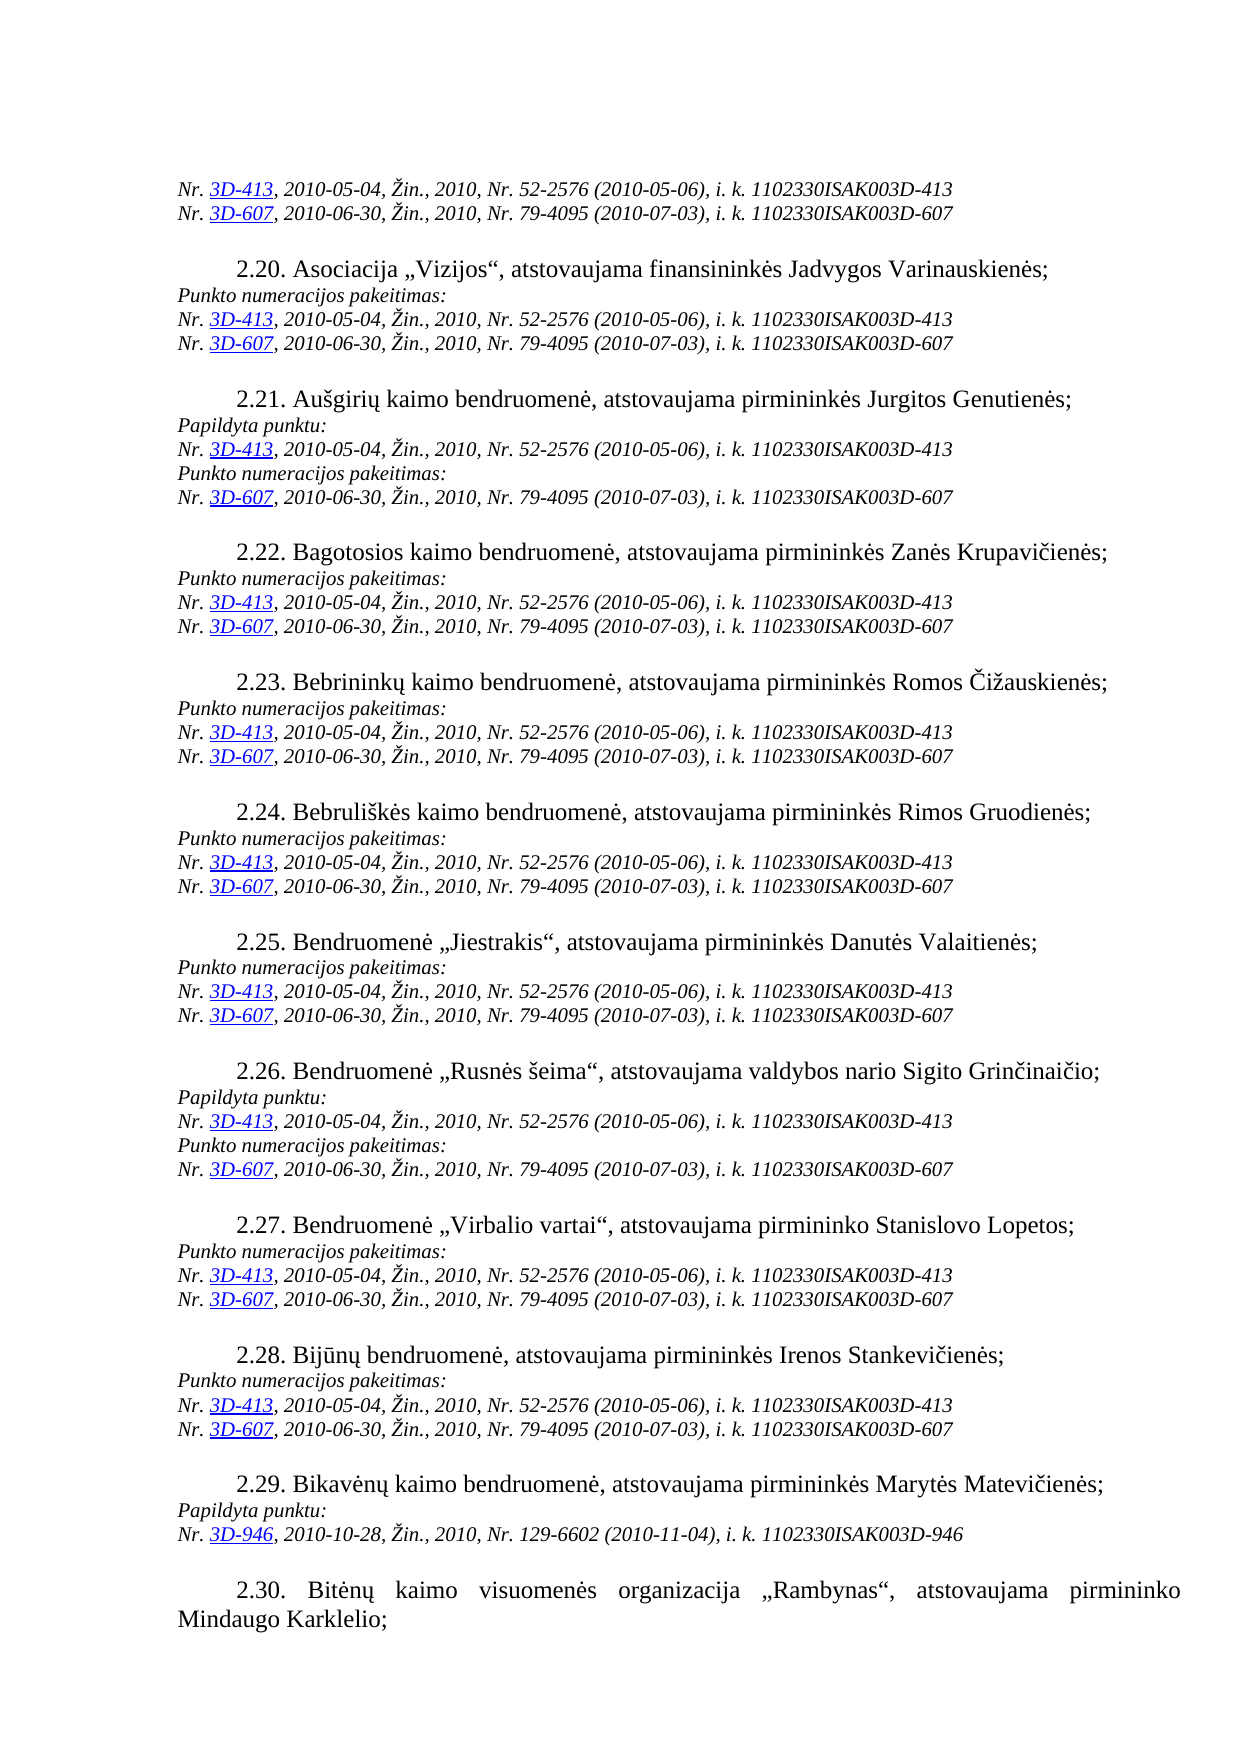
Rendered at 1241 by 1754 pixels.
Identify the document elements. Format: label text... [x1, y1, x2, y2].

text 2.29. Bikavėnų kaimo bendruomenė, atstovaujama pirmininkės Marytės Matevičienės; [177, 1469, 1181, 1498]
text Nr. 3D-413, 2010-05-04, Žin., 2010, Nr. 52-2576 (2010-05-06), i. k. 1102330ISAK003D-413 [177, 1109, 1181, 1133]
text Nr. 3D-607, 2010-06-30, Žin., 2010, Nr. 79-4095 (2010-07-03), i. k. 1102330ISAK003D-607 [177, 201, 1181, 225]
text 2.25. Bendruomenė „Jiestrakis“, atstovaujama pirmininkės Danutės Valaitienės; [177, 927, 1181, 955]
text Nr. 3D-413, 2010-05-04, Žin., 2010, Nr. 52-2576 (2010-05-06), i. k. 1102330ISAK003D-413 [177, 979, 1181, 1003]
text Nr. 3D-413, 2010-05-04, Žin., 2010, Nr. 52-2576 (2010-05-06), i. k. 1102330ISAK003D-413 [177, 177, 1181, 201]
text Papildyta punktu: [177, 1085, 1181, 1109]
text Nr. 3D-413, 2010-05-04, Žin., 2010, Nr. 52-2576 (2010-05-06), i. k. 1102330ISAK003D-413 [177, 850, 1181, 874]
text Punkto numeracijos pakeitimas: [177, 1239, 1181, 1263]
text Papildyta punktu: [177, 1498, 1181, 1522]
text Nr. 3D-413, 2010-05-04, Žin., 2010, Nr. 52-2576 (2010-05-06), i. k. 1102330ISAK003D-413 [177, 1263, 1181, 1287]
text Nr. 3D-607, 2010-06-30, Žin., 2010, Nr. 79-4095 (2010-07-03), i. k. 1102330ISAK003D-607 [177, 1417, 1181, 1441]
text 2.30. Bitėnų kaimo visuomenės organizacija „Rambynas“, atstovaujama pirmininko Mindaugo Karklelio; [177, 1575, 1181, 1632]
text 2.24. Bebruliškės kaimo bendruomenė, atstovaujama pirmininkės Rimos Gruodienės; [177, 797, 1181, 826]
text Punkto numeracijos pakeitimas: [177, 283, 1181, 307]
text 2.26. Bendruomenė „Rusnės šeima“, atstovaujama valdybos nario Sigito Grinčinaičio; [177, 1056, 1181, 1085]
text 2.22. Bagotosios kaimo bendruomenė, atstovaujama pirmininkės Zanės Krupavičienės; [177, 537, 1181, 566]
text Nr. 3D-607, 2010-06-30, Žin., 2010, Nr. 79-4095 (2010-07-03), i. k. 1102330ISAK003D-607 [177, 614, 1181, 638]
text Nr. 3D-607, 2010-06-30, Žin., 2010, Nr. 79-4095 (2010-07-03), i. k. 1102330ISAK003D-607 [177, 874, 1181, 898]
text 2.21. Aušgirių kaimo bendruomenė, atstovaujama pirmininkės Jurgitos Genutienės; [177, 384, 1181, 412]
text 2.23. Bebrininkų kaimo bendruomenė, atstovaujama pirmininkės Romos Čižauskienės; [177, 667, 1181, 696]
text Nr. 3D-413, 2010-05-04, Žin., 2010, Nr. 52-2576 (2010-05-06), i. k. 1102330ISAK003D-413 [177, 437, 1181, 461]
text Nr. 3D-413, 2010-05-04, Žin., 2010, Nr. 52-2576 (2010-05-06), i. k. 1102330ISAK003D-413 [177, 1392, 1181, 1417]
text Nr. 3D-413, 2010-05-04, Žin., 2010, Nr. 52-2576 (2010-05-06), i. k. 1102330ISAK003D-413 [177, 720, 1181, 744]
text Nr. 3D-607, 2010-06-30, Žin., 2010, Nr. 79-4095 (2010-07-03), i. k. 1102330ISAK003D-607 [177, 1003, 1181, 1027]
text Punkto numeracijos pakeitimas: [177, 1133, 1181, 1157]
text 2.27. Bendruomenė „Virbalio vartai“, atstovaujama pirmininko Stanislovo Lopetos; [177, 1210, 1181, 1239]
text Punkto numeracijos pakeitimas: [177, 826, 1181, 850]
text Punkto numeracijos pakeitimas: [177, 955, 1181, 979]
text Nr. 3D-607, 2010-06-30, Žin., 2010, Nr. 79-4095 (2010-07-03), i. k. 1102330ISAK003D-607 [177, 485, 1181, 509]
text Punkto numeracijos pakeitimas: [177, 461, 1181, 485]
text Nr. 3D-413, 2010-05-04, Žin., 2010, Nr. 52-2576 (2010-05-06), i. k. 1102330ISAK003D-413 [177, 590, 1181, 614]
text Papildyta punktu: [177, 412, 1181, 437]
text Nr. 3D-607, 2010-06-30, Žin., 2010, Nr. 79-4095 (2010-07-03), i. k. 1102330ISAK003D-607 [177, 1287, 1181, 1311]
text Nr. 3D-413, 2010-05-04, Žin., 2010, Nr. 52-2576 (2010-05-06), i. k. 1102330ISAK003D-413 [177, 307, 1181, 331]
text Nr. 3D-607, 2010-06-30, Žin., 2010, Nr. 79-4095 (2010-07-03), i. k. 1102330ISAK003D-607 [177, 331, 1181, 355]
text Nr. 3D-607, 2010-06-30, Žin., 2010, Nr. 79-4095 (2010-07-03), i. k. 1102330ISAK003D-607 [177, 1157, 1181, 1181]
text Nr. 3D-607, 2010-06-30, Žin., 2010, Nr. 79-4095 (2010-07-03), i. k. 1102330ISAK003D-607 [177, 744, 1181, 768]
text Punkto numeracijos pakeitimas: [177, 696, 1181, 720]
text Punkto numeracijos pakeitimas: [177, 1368, 1181, 1392]
text 2.28. Bijūnų bendruomenė, atstovaujama pirmininkės Irenos Stankevičienės; [177, 1340, 1181, 1368]
text Nr. 3D-946, 2010-10-28, Žin., 2010, Nr. 129-6602 (2010-11-04), i. k. 1102330ISAK003D-946 [177, 1522, 1181, 1546]
text 2.20. Asociacija „Vizijos“, atstovaujama finansininkės Jadvygos Varinauskienės; [177, 254, 1181, 283]
text Punkto numeracijos pakeitimas: [177, 566, 1181, 590]
